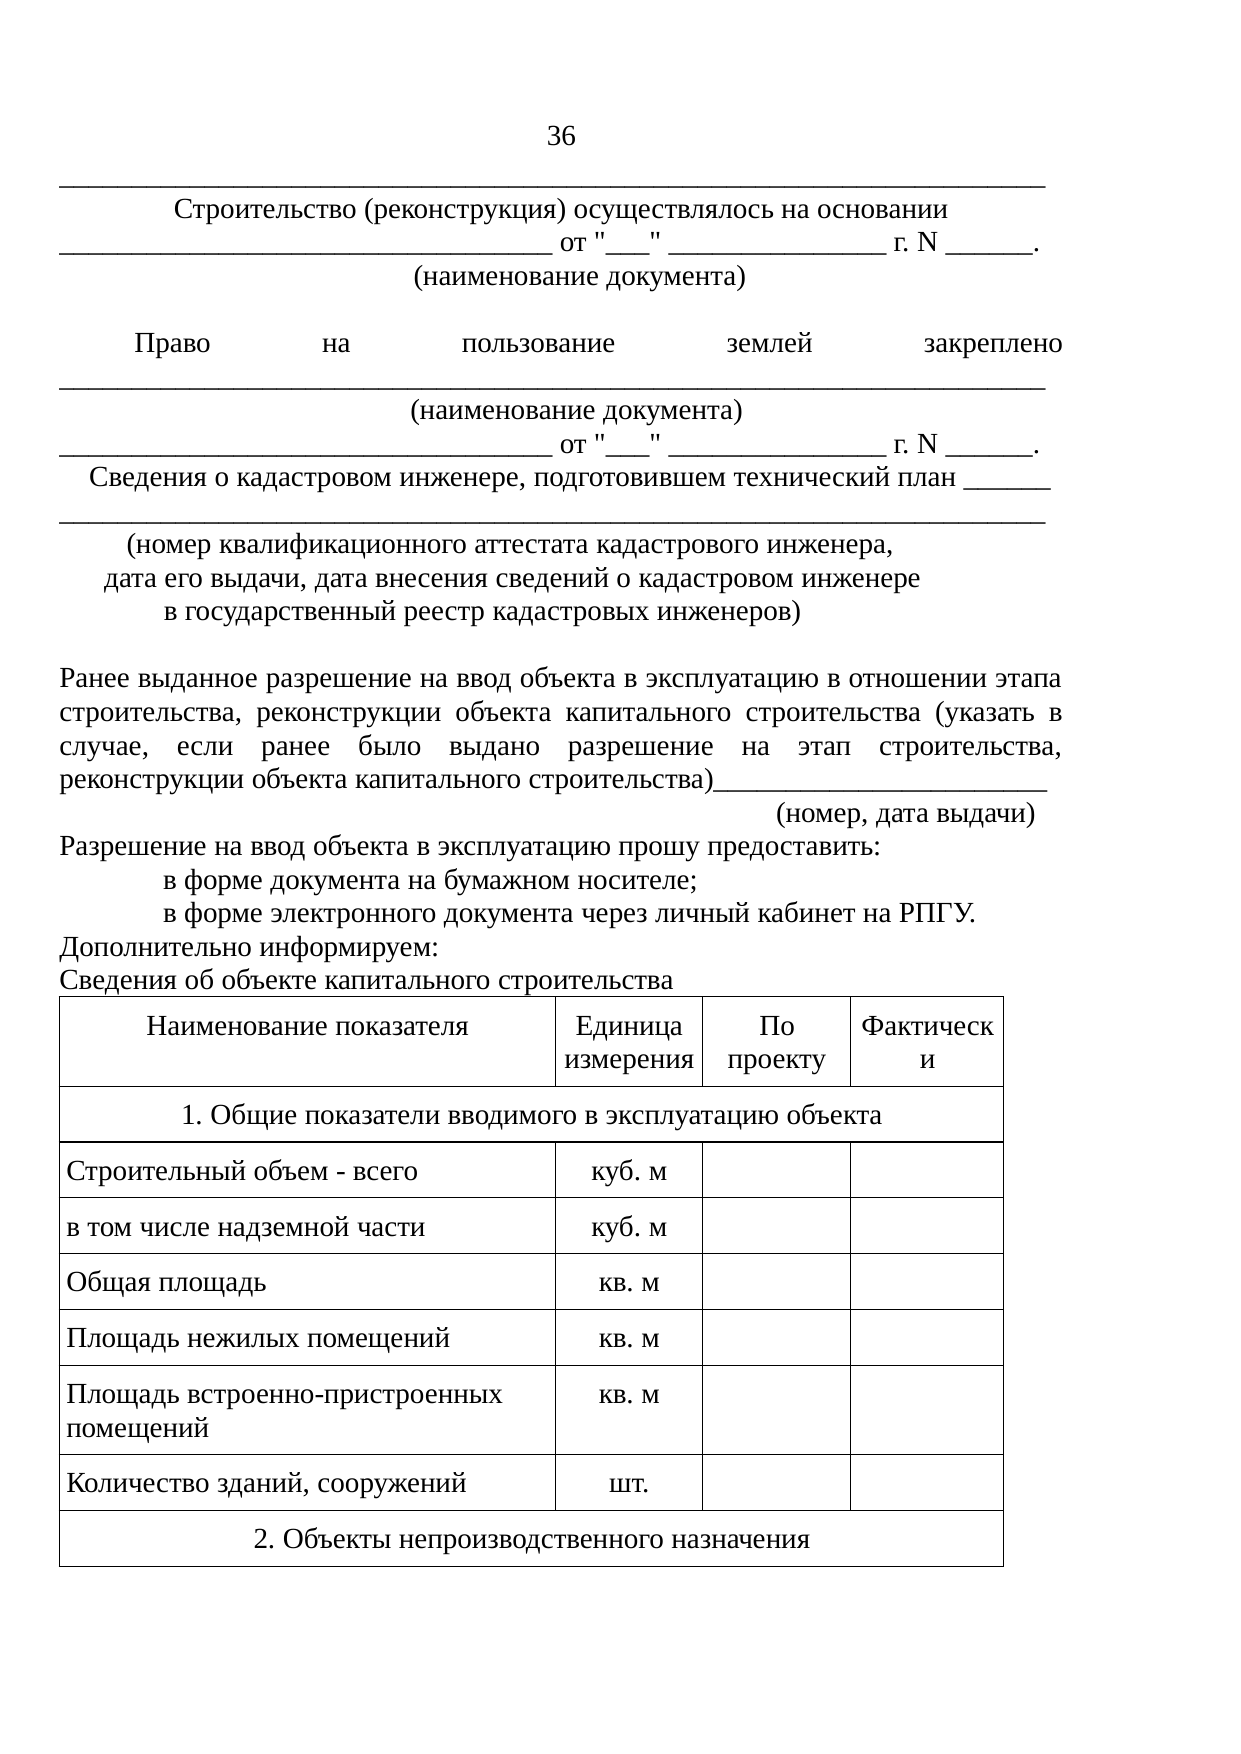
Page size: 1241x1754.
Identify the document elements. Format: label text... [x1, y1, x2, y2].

text Право на пользование землей закреплено ____________________________________________________________________ [59, 325, 1063, 392]
table_cell Площадь встроенно-пристроенных помещений [60, 1366, 555, 1454]
table_cell [851, 1254, 1003, 1309]
text Дополнительно информируем: [59, 929, 1063, 963]
table_cell [851, 1366, 1003, 1454]
text дата его выдачи, дата внесения сведений о кадастровом инженере [59, 560, 1063, 594]
text (номер, дата выдачи) [59, 795, 1063, 828]
text Строительство (реконструкция) осуществлялось на основании [59, 191, 1063, 225]
table_cell Строительный объем - всего [60, 1143, 555, 1197]
text Ранее выданное разрешение на ввод объекта в эксплуатацию в отношении этапа строительства, реконструкции объекта капитального строительства (указать в случае, если ранее было выдано разрешение на этап строительства, реконструкции объекта капитального строительства)_______________________ [59, 661, 1063, 795]
table_cell кв. м [556, 1254, 702, 1309]
table_cell кв. м [556, 1310, 702, 1365]
table_cell [851, 1143, 1003, 1197]
table_cell [851, 1198, 1003, 1253]
table_cell куб. м [556, 1143, 702, 1197]
text  в форме документа на бумажном носителе; [59, 862, 1063, 896]
table_cell куб. м [556, 1198, 702, 1253]
table_cell Количество зданий, сооружений [60, 1455, 555, 1510]
table_cell кв. м [556, 1366, 702, 1454]
table_cell [703, 1455, 850, 1510]
table_cell [851, 1310, 1003, 1365]
table_cell Площадь нежилых помещений [60, 1310, 555, 1365]
text __________________________________ от "___" _______________ г. N ______. [59, 225, 1063, 258]
text Разрешение на ввод объекта в эксплуатацию прошу предоставить: [59, 828, 1063, 862]
table_cell в том числе надземной части [60, 1198, 555, 1253]
table_cell [703, 1143, 850, 1197]
text (наименование документа) [59, 258, 1063, 292]
table_header Единица измерения [556, 997, 702, 1086]
table_cell Общая площадь [60, 1254, 555, 1309]
text в государственный реестр кадастровых инженеров) [59, 594, 1063, 627]
table_header По проекту [703, 997, 850, 1086]
table_cell 2. Объекты непроизводственного назначения [60, 1511, 1003, 1566]
table_cell [851, 1455, 1003, 1510]
text ____________________________________________________________________ [59, 158, 1063, 191]
table_cell [703, 1310, 850, 1365]
text __________________________________ от "___" _______________ г. N ______. [59, 426, 1063, 459]
text Сведения об объекте капитального строительства [59, 963, 1063, 996]
table_header Наименование показателя [60, 997, 555, 1086]
text (номер квалификационного аттестата кадастрового инженера, [59, 527, 1063, 560]
text (наименование документа) [59, 392, 1063, 426]
table_cell [703, 1366, 850, 1454]
table_cell 1. Общие показатели вводимого в эксплуатацию объекта [60, 1087, 1003, 1141]
table_header Фактически [851, 997, 1003, 1086]
text ____________________________________________________________________ [59, 493, 1063, 527]
table_cell шт. [556, 1455, 702, 1510]
table_cell [703, 1198, 850, 1253]
table_cell [703, 1254, 850, 1309]
text Сведения о кадастровом инженере, подготовившем технический план ______ [59, 459, 1063, 493]
text  в форме электронного документа через личный кабинет на РПГУ. [59, 896, 1063, 929]
